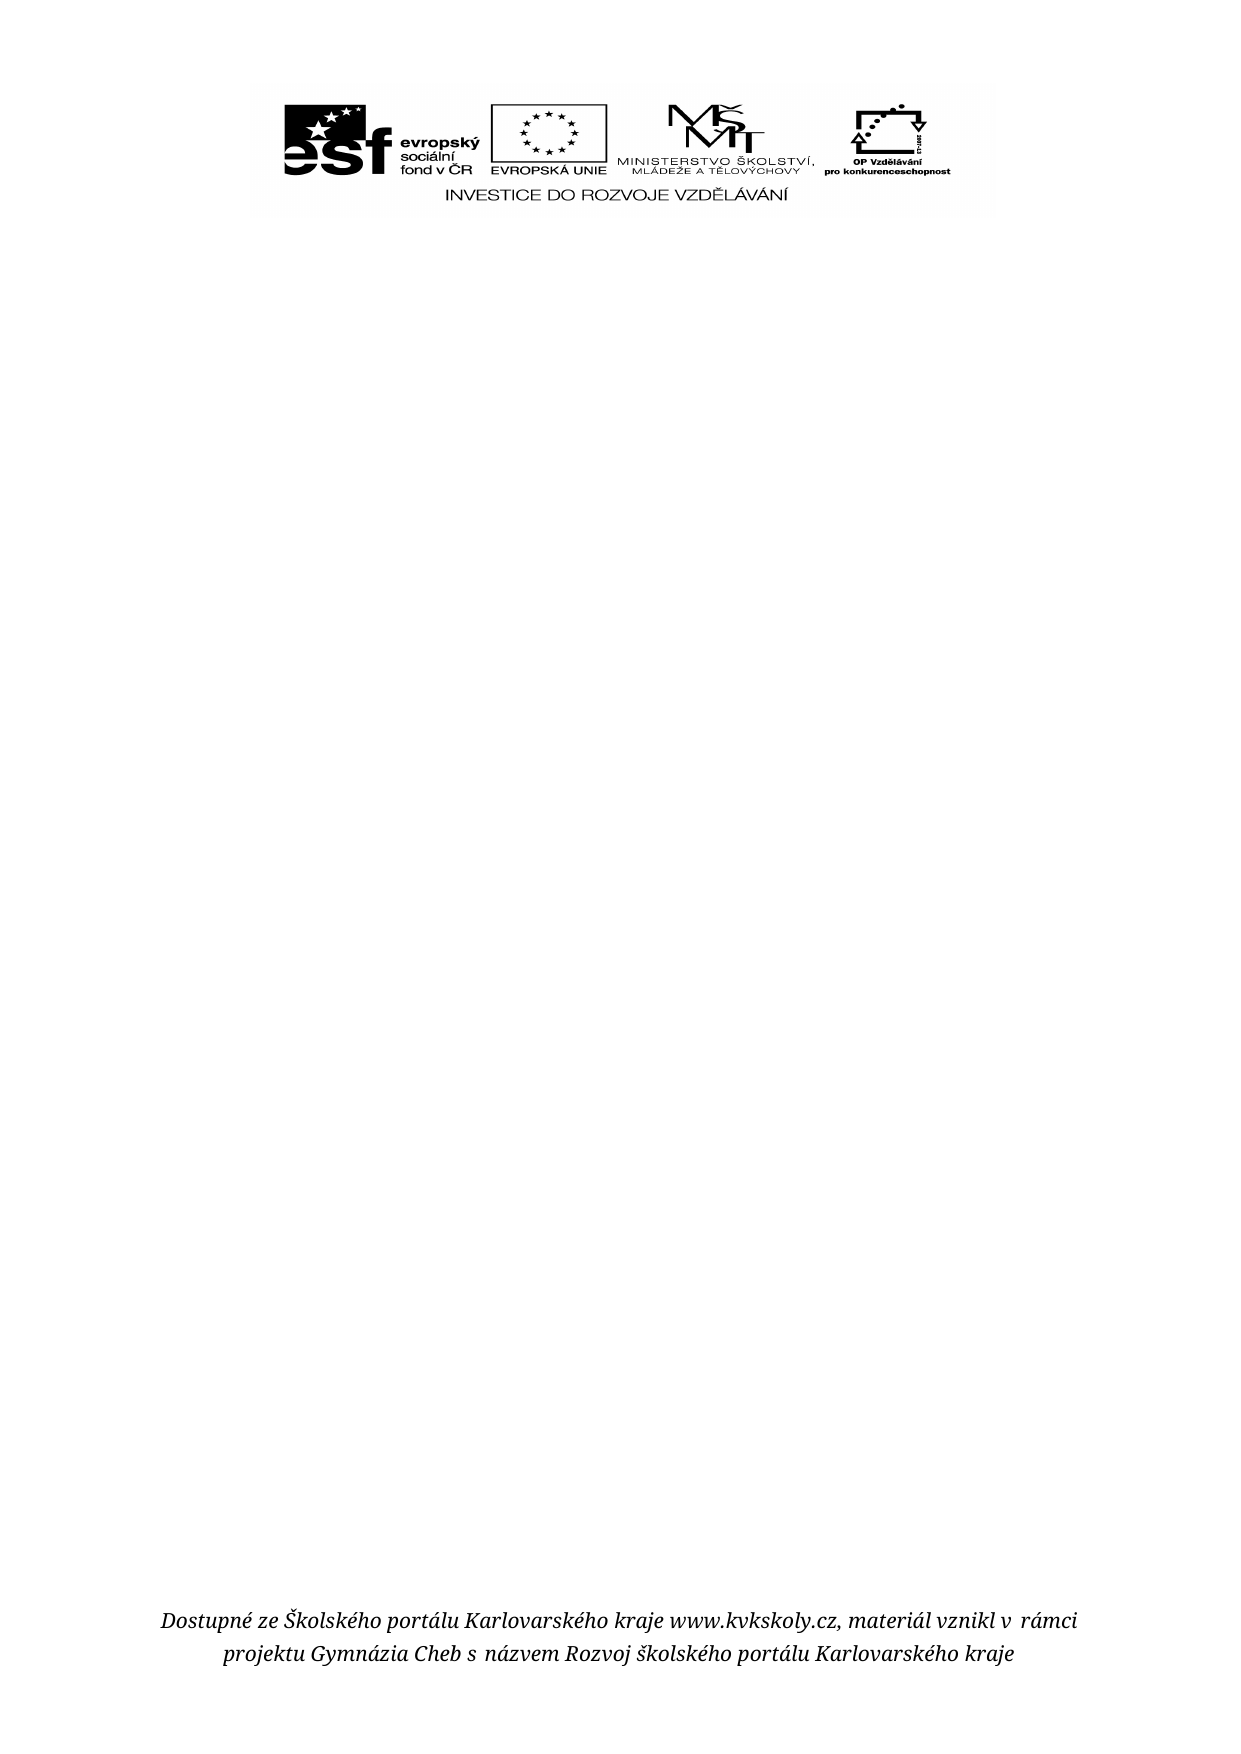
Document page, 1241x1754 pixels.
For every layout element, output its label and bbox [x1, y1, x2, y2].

picture [249, 83, 996, 218]
